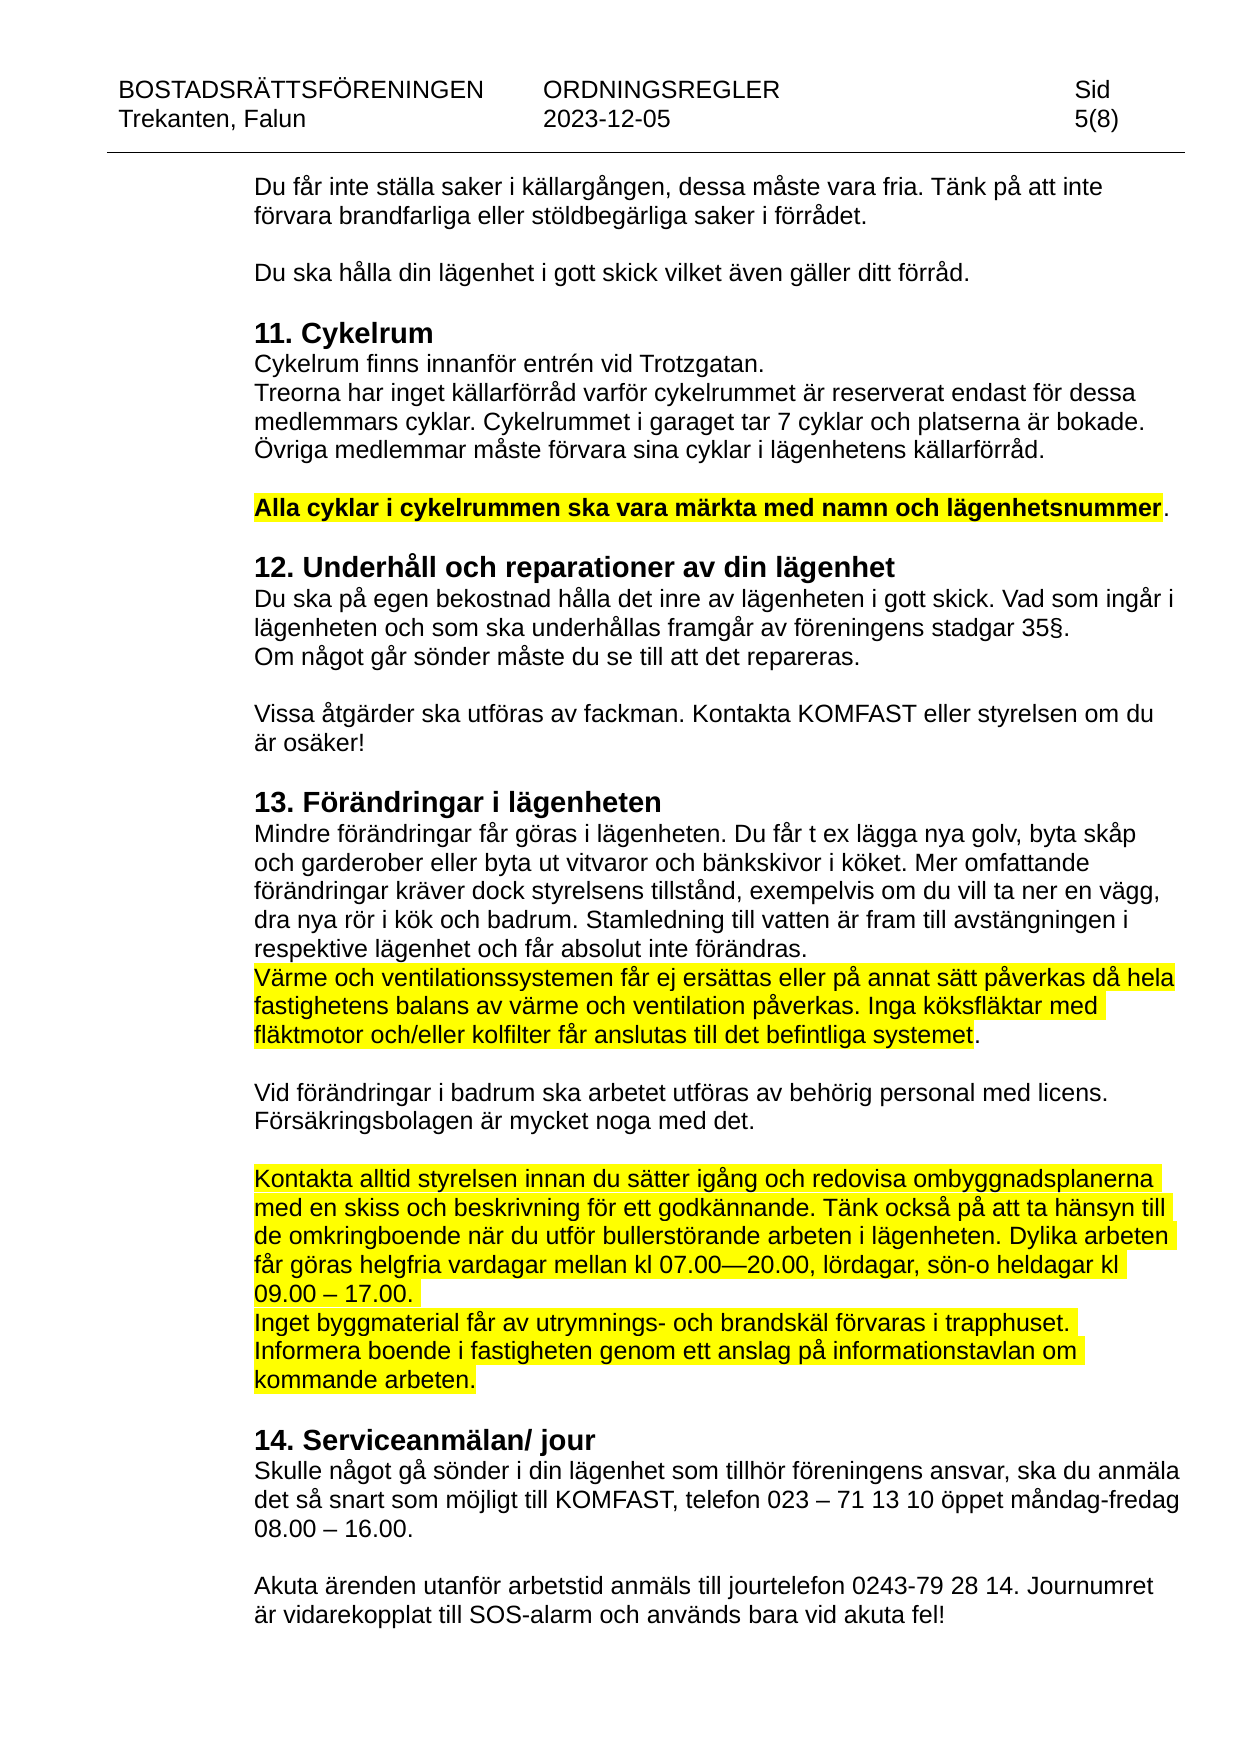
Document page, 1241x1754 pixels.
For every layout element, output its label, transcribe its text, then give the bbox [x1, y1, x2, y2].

text Du får inte ställa saker i källargången, dessa måste vara fria. Tänk på att inte förvara brandfarliga eller stöldbegärliga saker i förrådet. [254, 172, 1181, 229]
text Inget byggmaterial får av utrymnings- och brandskäl förvaras i trapphuset. Informera boende i fastigheten genom ett anslag på informationstavlan om kommande arbeten. [254, 1307, 1181, 1394]
text 11. Cykelrum [254, 316, 1181, 349]
text 13. Förändringar i lägenheten [254, 785, 1181, 819]
text Akuta ärenden utanför arbetstid anmäls till jourtelefon 0243-79 28 14. Journumret är vidarekopplat till SOS-alarm och används bara vid akuta fel! [254, 1571, 1181, 1628]
text Treorna har inget källarförråd varför cykelrummet är reserverat endast för dessa medlemmars cyklar. Cykelrummet i garaget tar 7 cyklar och platserna är bokade. Övriga medlemmar måste förvara sina cyklar i lägenhetens källarförråd. [254, 378, 1181, 464]
text Skulle något gå sönder i din lägenhet som tillhör föreningens ansvar, ska du anmäla det så snart som möjligt till KOMFAST, telefon 023 – 71 13 10 öppet måndag-fredag 08.00 – 16.00. [254, 1456, 1181, 1542]
text 12. Underhåll och reparationer av din lägenhet [254, 550, 1181, 584]
text Vid förändringar i badrum ska arbetet utföras av behörig personal med licens. Försäkringsbolagen är mycket noga med det. [254, 1077, 1181, 1135]
text Om något går sönder måste du se till att det repareras. [254, 641, 1181, 670]
text Alla cyklar i cykelrummen ska vara märkta med namn och lägenhetsnummer. [254, 493, 1181, 522]
text 14. Serviceanmälan/ jour [254, 1422, 1181, 1456]
text Värme och ventilationssystemen får ej ersättas eller på annat sätt påverkas då hela fastighetens balans av värme och ventilation påverkas. Inga köksfläktar med fläktmotor och/eller kolfilter får anslutas till det befintliga systemet. [254, 962, 1181, 1049]
text Vissa åtgärder ska utföras av fackman. Kontakta KOMFAST eller styrelsen om du är osäker! [254, 699, 1181, 756]
text Mindre förändringar får göras i lägenheten. Du får t ex lägga nya golv, byta skåp och garderober eller byta ut vitvaror och bänkskivor i köket. Mer omfattande förändringar kräver dock styrelsens tillstånd, exempelvis om du vill ta ner en vägg, dra nya rör i kök och badrum. Stamledning till vatten är fram till avstängningen i respektive lägenhet och får absolut inte förändras. [254, 819, 1181, 962]
text Du ska hålla din lägenhet i gott skick vilket även gäller ditt förråd. [254, 258, 1181, 287]
text Cykelrum finns innanför entrén vid Trotzgatan. [254, 349, 1181, 378]
text Du ska på egen bekostnad hålla det inre av lägenheten i gott skick. Vad som ingår i lägenheten och som ska underhållas framgår av föreningens stadgar 35§. [254, 584, 1181, 641]
text Kontakta alltid styrelsen innan du sätter igång och redovisa ombyggnadsplanerna med en skiss och beskrivning för ett godkännande. Tänk också på att ta hänsyn till de omkringboende när du utför bullerstörande arbeten i lägenheten. Dylika arbeten får göras helgfria vardagar mellan kl 07.00—20.00, lördagar, sön-o heldagar kl 09.00 – 17.00. [254, 1164, 1181, 1307]
